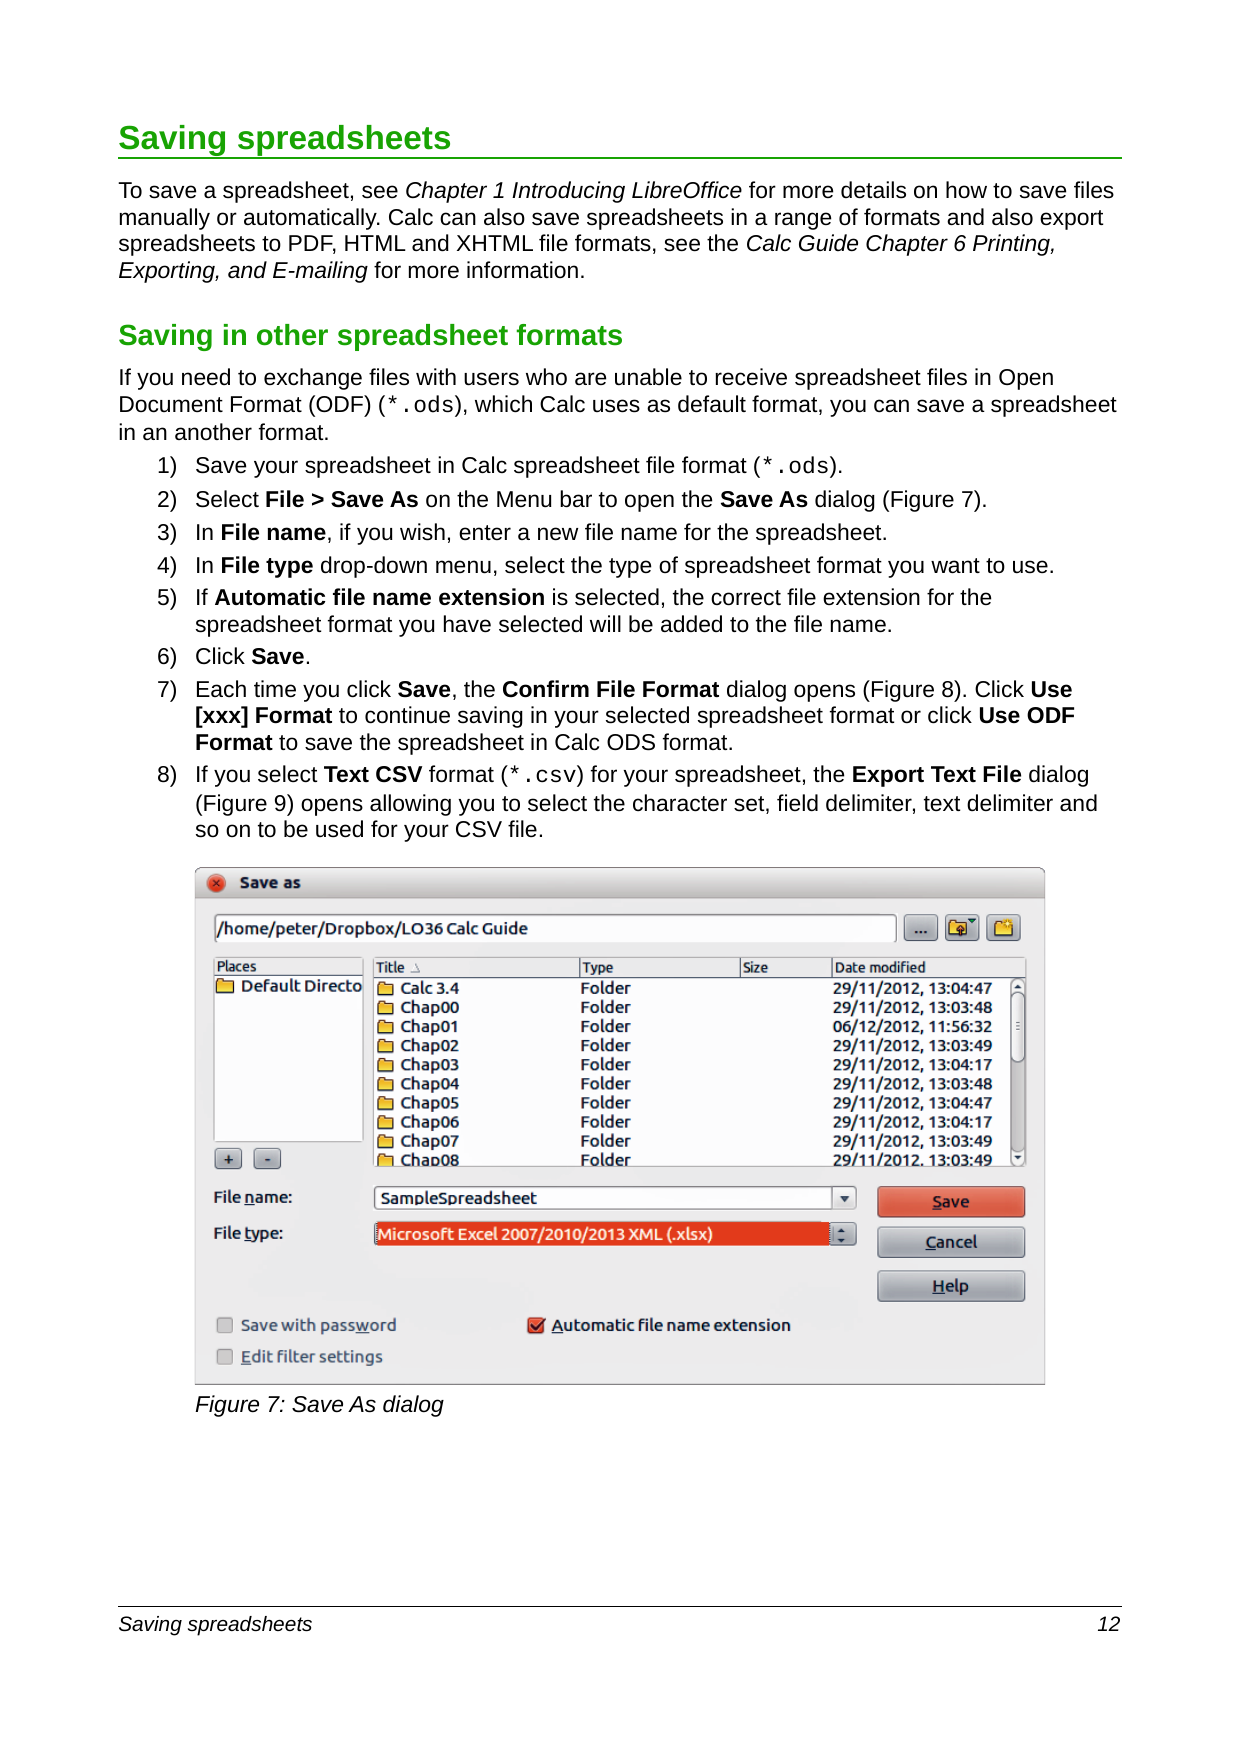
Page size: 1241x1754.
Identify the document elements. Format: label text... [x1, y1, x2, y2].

list If Automatic file name extension is selected, the correct file extension for the spreadsheet format you have selected will be added to the file name. [177, 584, 1122, 637]
list Select File > Save As on the Menu bar to open the Save As dialog (Figure 7). [177, 486, 1122, 513]
list In File name, if you wish, enter a new file name for the spreadsheet. [177, 519, 1122, 545]
text Figure 7: Save As dialog [195, 1391, 1045, 1417]
list Click Save. [177, 643, 1122, 669]
list If you need to exchange files with users who are unable to receive spreadsheet files in Open Document Format (ODF) (*.ods), which Calc uses as default format, you can save a spreadsheet in an another format. [118, 364, 1122, 445]
picture [194, 867, 1046, 1385]
subtitle Saving in other spreadsheet formats [118, 318, 1122, 352]
list Each time you click Save, the Confirm File Format dialog opens (Figure 8). Click Use [xxx] Format to continue saving in your selected spreadsheet format or click Use ODF Format to save the spreadsheet in Calc ODS format. [177, 676, 1122, 755]
list In File type drop-down menu, select the type of spreadsheet format you want to use. [177, 552, 1122, 578]
list If you select Text CSV format (*.csv) for your spreadsheet, the Export Text File dialog (Figure 9) opens allowing you to select the character set, field delimiter, text delimiter and so on to be used for your CSV file. [177, 761, 1122, 842]
list Save your spreadsheet in Calc spreadsheet file format (*.ods). [177, 452, 1122, 480]
text To save a spreadsheet, see Chapter 1 Introducing LibreOffice for more details on how to save files manually or automatically. Calc can also save spreadsheets in a range of formats and also export spreadsheets to PDF, HTML and XHTML file formats, see the Calc Guide Chapter 6 Printing, Exporting, and E-mailing for more information. [118, 177, 1122, 283]
subtitle Saving spreadsheets [118, 118, 1122, 157]
